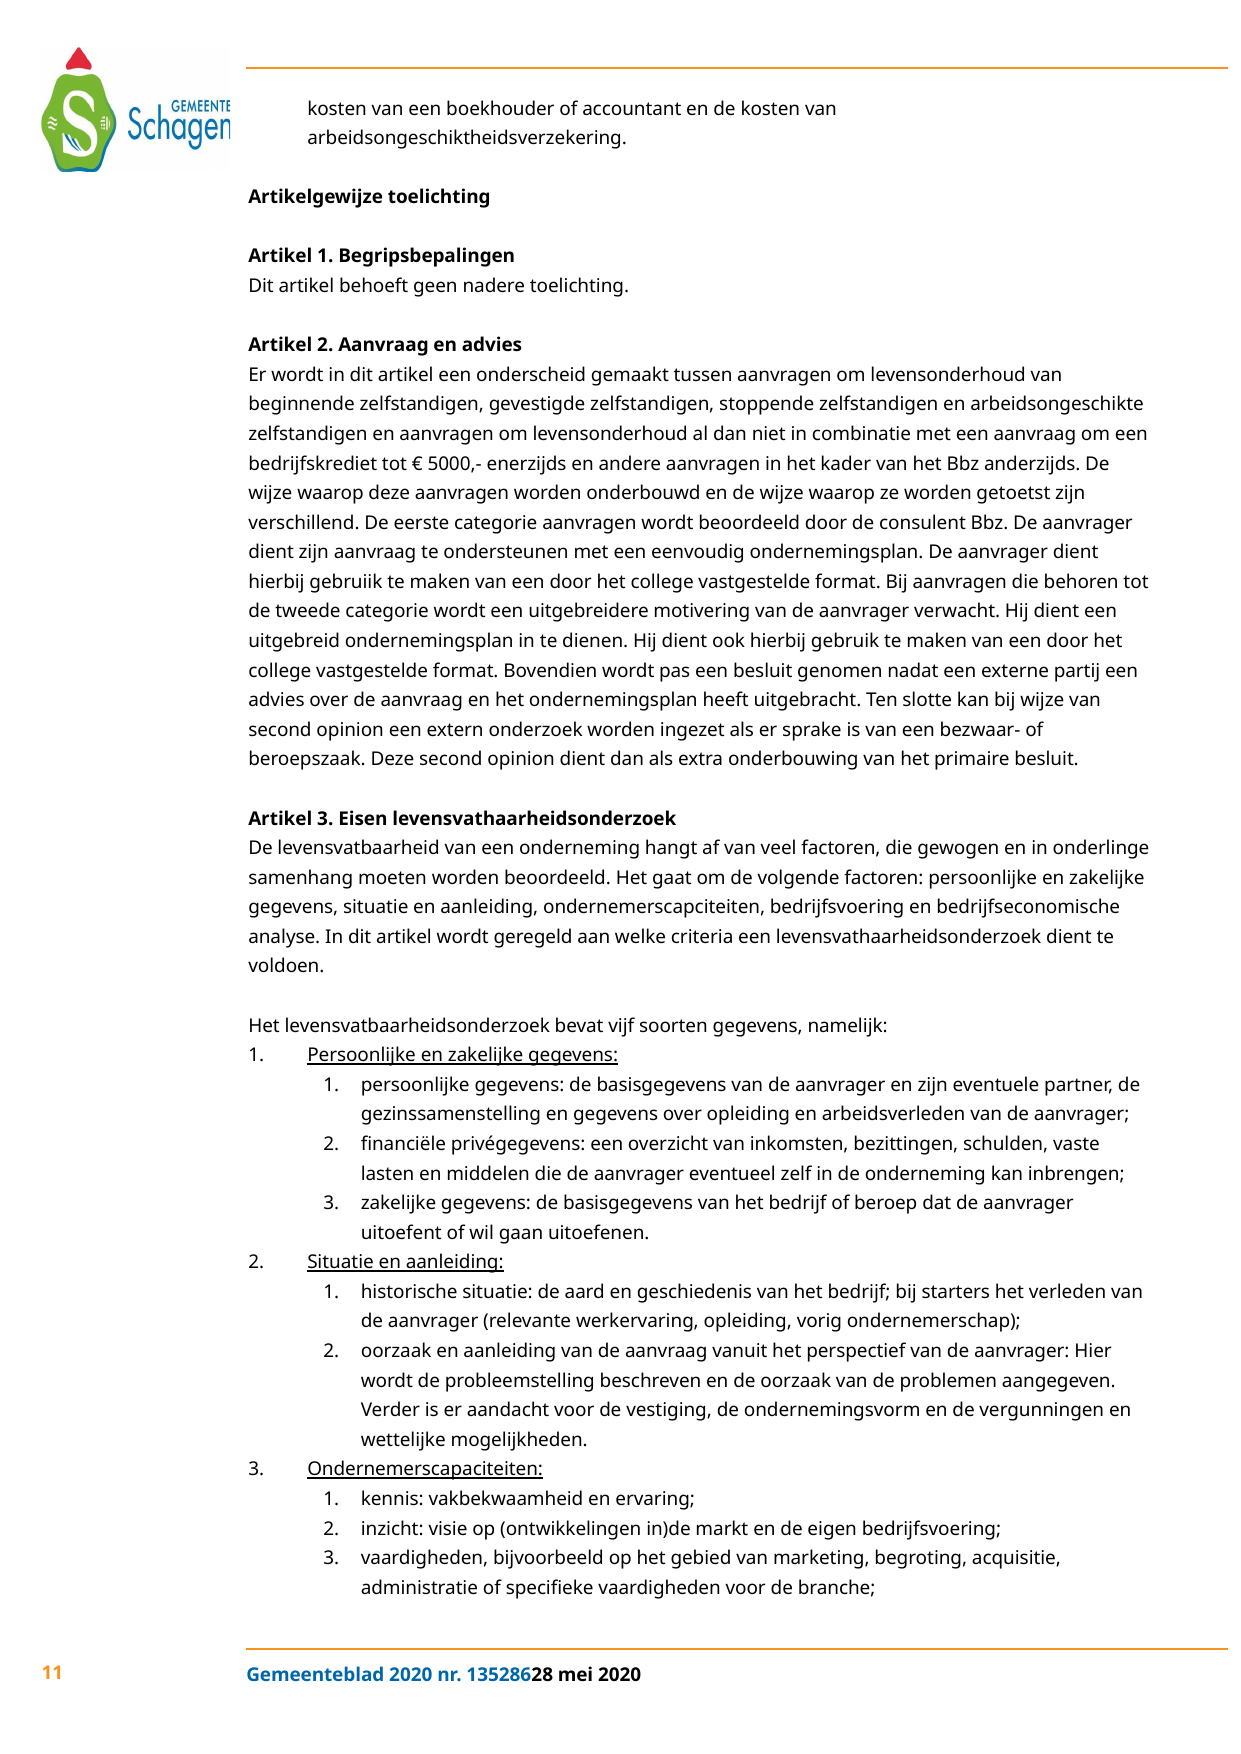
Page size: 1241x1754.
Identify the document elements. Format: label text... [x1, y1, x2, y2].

list Persoonlijke en zakelijke gegevens: [248, 1041, 1152, 1067]
list zakelijke gegevens: de basisgegevens van het bedrijf of beroep dat de aanvrager uitoefent of wil gaan uitoefenen. [323, 1189, 1152, 1245]
list kosten van een boekhouder of accountant en de kosten van arbeidsongeschiktheidsverzekering. [248, 95, 1152, 150]
list vaardigheden, bijvoorbeeld op het gebied van marketing, begroting, acquisitie, administratie of specifieke vaardigheden voor de branche; [323, 1544, 1152, 1600]
text Artikelgewijze toelichting [248, 183, 1152, 209]
text De levensvatbaarheid van een onderneming hangt af van veel factoren, die gewogen en in onderlinge samenhang moeten worden beoordeeld. Het gaat om de volgende factoren: persoonlijke en zakelijke gegevens, situatie en aanleiding, ondernemerscapciteiten, bedrijfsvoering en bedrijfseconomische analyse. In dit artikel wordt geregeld aan welke criteria een levensvathaarheidsonderzoek dient te voldoen. [248, 834, 1152, 978]
list financiële privégegevens: een overzicht van inkomsten, bezittingen, schulden, vaste lasten en middelen die de aanvrager eventueel zelf in de onderneming kan inbrengen; [323, 1130, 1152, 1186]
text Dit artikel behoeft geen nadere toelichting. [248, 272, 1152, 298]
text Er wordt in dit artikel een onderscheid gemaakt tussen aanvragen om levensonderhoud van beginnende zelfstandigen, gevestigde zelfstandigen, stoppende zelfstandigen en arbeidsongeschikte zelfstandigen en aanvragen om levensonderhoud al dan niet in combinatie met een aanvraag om een bedrijfskrediet tot € 5000,- enerzijds en andere aanvragen in het kader van het Bbz anderzijds. De wijze waarop deze aanvragen worden onderbouwd en de wijze waarop ze worden getoetst zijn verschillend. De eerste categorie aanvragen wordt beoordeeld door de consulent Bbz. De aanvrager dient zijn aanvraag te ondersteunen met een eenvoudig ondernemingsplan. De aanvrager dient hierbij gebruiik te maken van een door het college vastgestelde format. Bij aanvragen die behoren tot de tweede categorie wordt een uitgebreidere motivering van de aanvrager verwacht. Hij dient een uitgebreid ondernemingsplan in te dienen. Hij dient ook hierbij gebruik te maken van een door het college vastgestelde format. Bovendien wordt pas een besluit genomen nadat een externe partij een advies over de aanvraag en het ondernemingsplan heeft uitgebracht. Ten slotte kan bij wijze van second opinion een extern onderzoek worden ingezet als er sprake is van een bezwaar- of beroepszaak. Deze second opinion dient dan als extra onderbouwing van het primaire besluit. [248, 361, 1152, 771]
list Ondernemerscapaciteiten: [248, 1456, 1152, 1481]
text Artikel 2. Aanvraag en advies [248, 331, 1152, 357]
text Het levensvatbaarheidsonderzoek bevat vijf soorten gegevens, namelijk: [248, 1012, 1152, 1038]
list persoonlijke gegevens: de basisgegevens van de aanvrager en zijn eventuele partner, de gezinssamenstelling en gegevens over opleiding en arbeidsverleden van de aanvrager; [323, 1071, 1152, 1126]
list inzicht: visie op (ontwikkelingen in)de markt en de eigen bedrijfsvoering; [323, 1515, 1152, 1541]
list kennis: vakbekwaamheid en ervaring; [323, 1485, 1152, 1511]
text Artikel 3. Eisen levensvathaarheidsonderzoek [248, 805, 1152, 831]
text Artikel 1. Begripsbepalingen [248, 243, 1152, 268]
list oorzaak en aanleiding van de aanvraag vanuit het perspectief van de aanvrager: Hier wordt de probleemstelling beschreven en de oorzaak van de problemen aangegeven. Verder is er aandacht voor de vestiging, de ondernemingsvorm en de vergunningen en wettelijke mogelijkheden. [323, 1337, 1152, 1452]
picture [41, 47, 231, 172]
list Situatie en aanleiding: [248, 1248, 1152, 1274]
list historische situatie: de aard en geschiedenis van het bedrijf; bij starters het verleden van de aanvrager (relevante werkervaring, opleiding, vorig ondernemerschap); [323, 1278, 1152, 1333]
